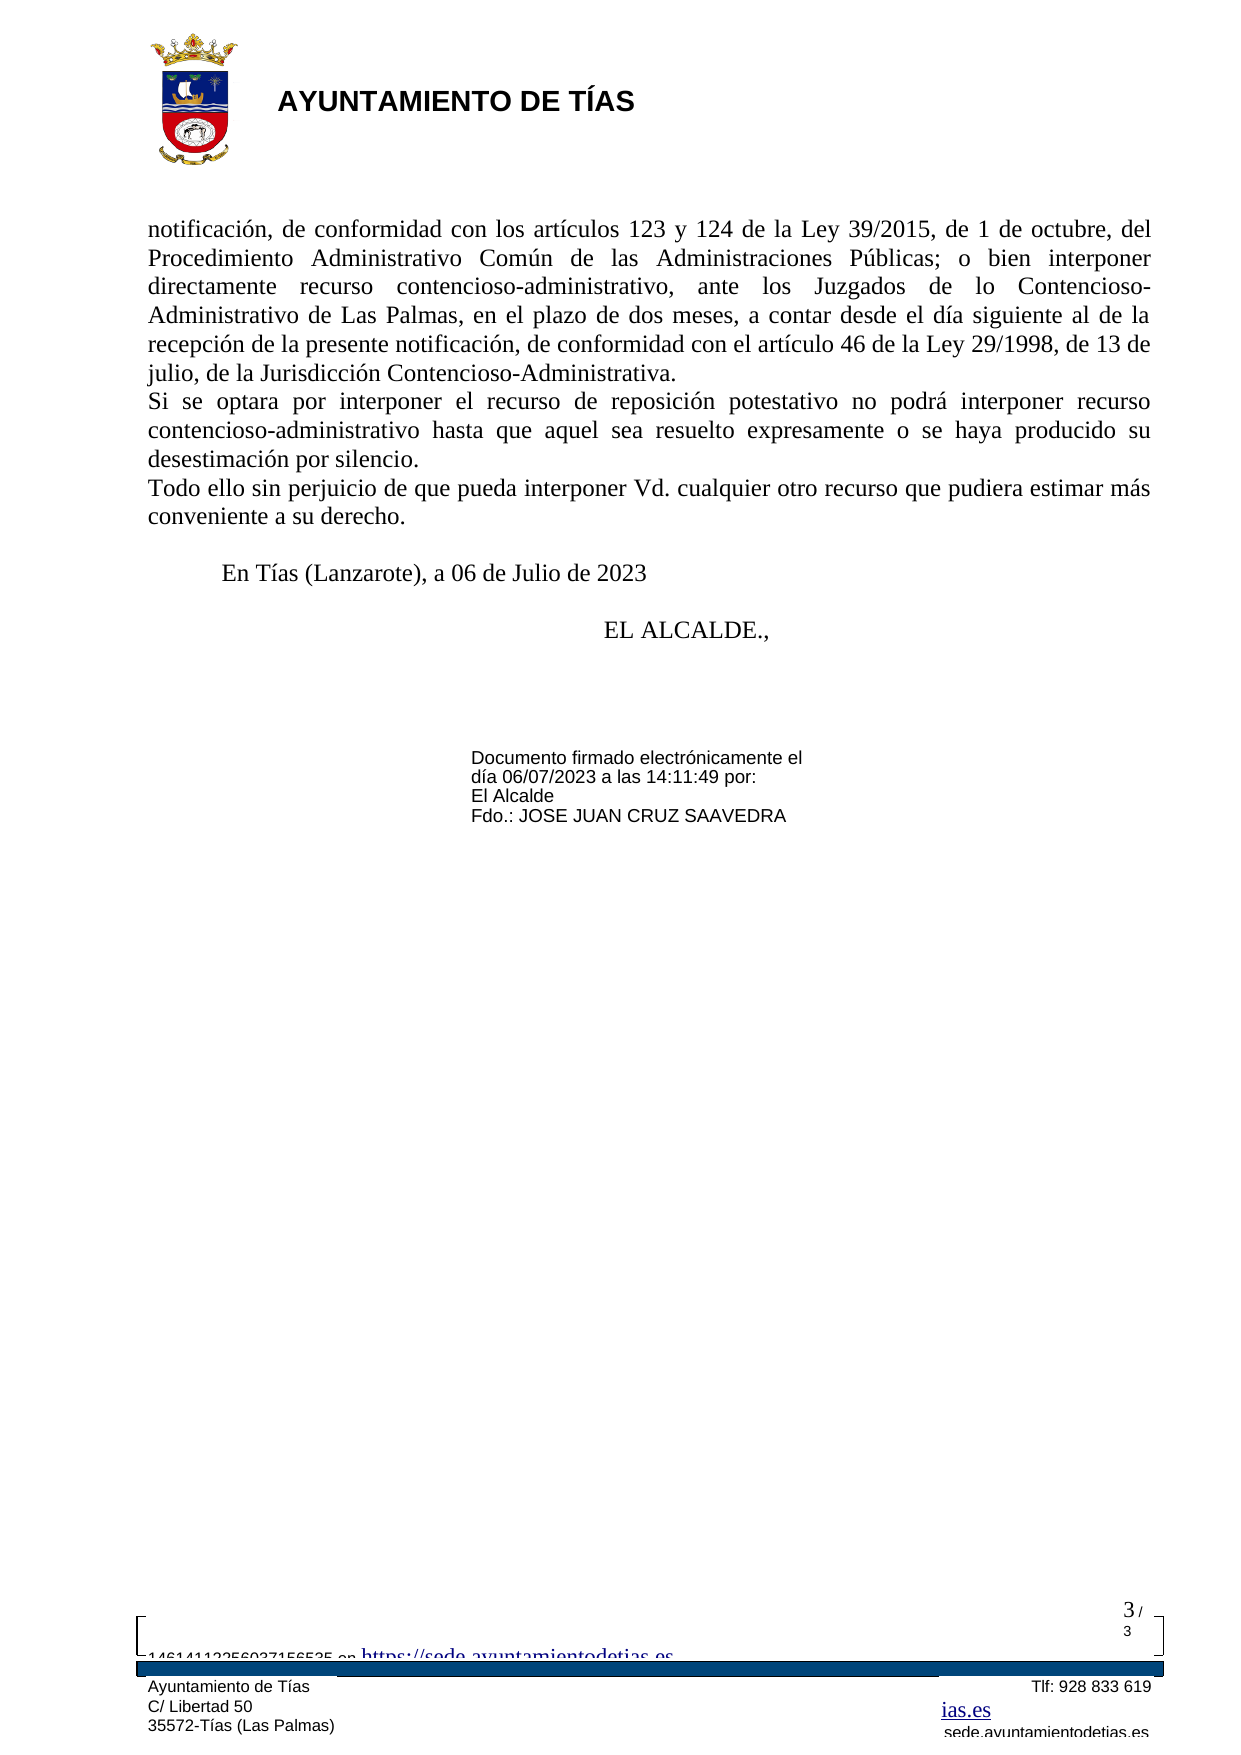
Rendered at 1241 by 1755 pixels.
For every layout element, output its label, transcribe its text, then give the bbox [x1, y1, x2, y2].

text El Alcalde [471, 787, 1163, 806]
text EL ALCALDE., [569, 615, 804, 644]
text Documento firmado electrónicamente el día 06/07/2023 a las 14:11:49 por: [471, 749, 826, 787]
text notificación, de conformidad con los artículos 123 y 124 de la Ley 39/2015, de 1 de octubre, del Procedimiento Administrativo Común de las Administraciones Públicas; o bien interponer directamente recurso contencioso-administrativo, ante los Juzgados de lo Contencioso- Administrativo de Las Palmas, en el plazo de dos meses, a contar desde el día siguiente al de la recepción de la presente notificación, de conformidad con el artículo 46 de la Ley 29/1998, de 13 de julio, de la Jurisdicción Contencioso-Administrativa. [148, 214, 1152, 386]
text En Tías (Lanzarote), a 06 de Julio de 2023 [221, 558, 1163, 587]
text Si se optara por interponer el recurso de reposición potestativo no podrá interponer recurso contencioso-administrativo hasta que aquel sea resuelto expresamente o se haya producido su desestimación por silencio. [148, 386, 1152, 473]
text Todo ello sin perjuicio de que pueda interponer Vd. cualquier otro recurso que pudiera estimar más conveniente a su derecho. [148, 473, 1152, 530]
text Fdo.: JOSE JUAN CRUZ SAAVEDRA [471, 806, 1163, 826]
